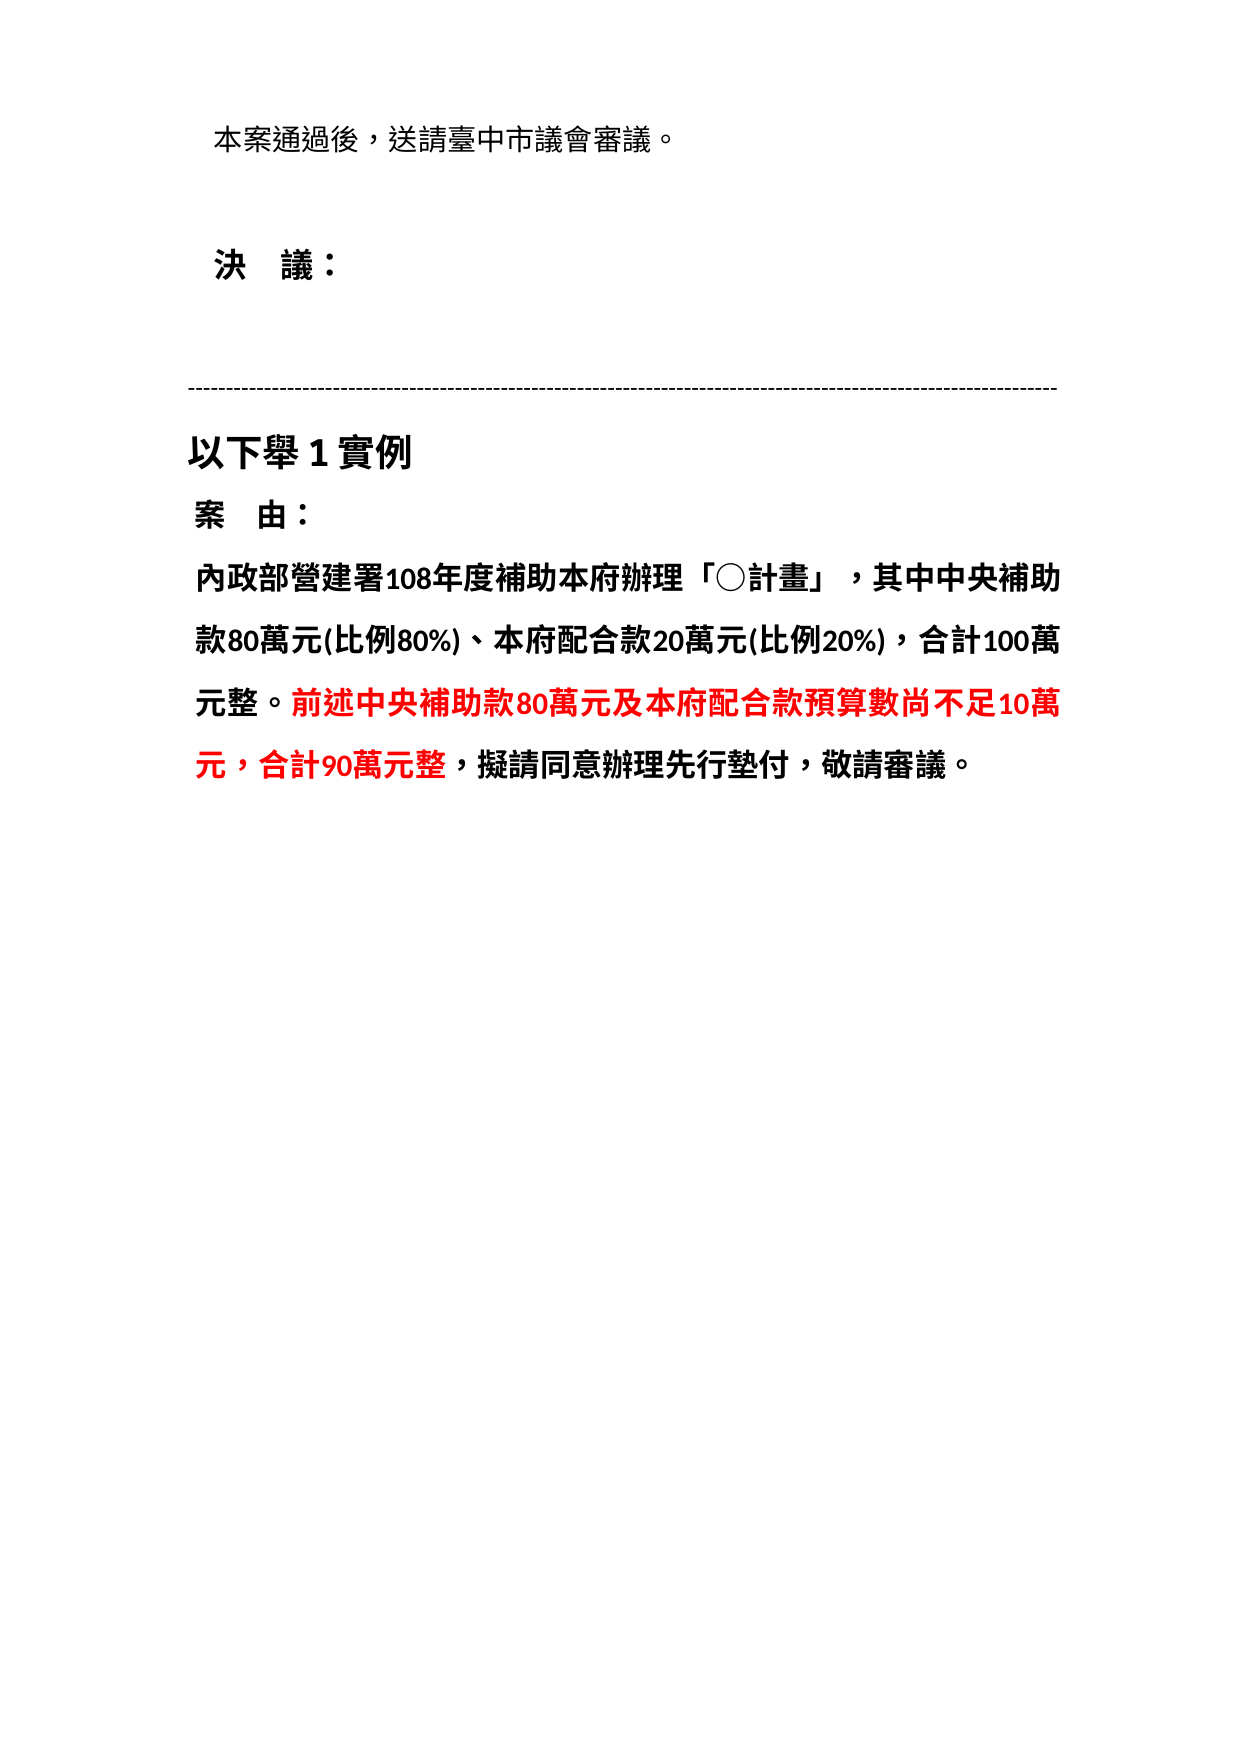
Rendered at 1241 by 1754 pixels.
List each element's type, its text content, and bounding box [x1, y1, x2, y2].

table_cell 本案通過後，送請臺中市議會審議。 [211, 96, 1023, 159]
table_header 案 由： 內政部營建署108年度補助本府辦理「○計畫」，其中中央補助款80萬元(比例80%)、本府配合款20萬元(比例20%)，合計100萬元整。前述中央補助款80萬元及本府配合款預算數尚不足10萬元，合計90萬元整，擬請同意辦理先行墊付，敬請審議。 [193, 471, 1063, 846]
table_header [188, 471, 192, 846]
table_cell [1024, 96, 1063, 284]
text ------------------------------------------------------------------------------------------------------------------ [187, 346, 1063, 409]
table_cell [355, 221, 1023, 284]
table_cell [211, 159, 1023, 221]
text 以下舉1實例 [187, 409, 1063, 471]
table_cell [188, 96, 211, 284]
table_cell 決 議： [211, 221, 354, 284]
